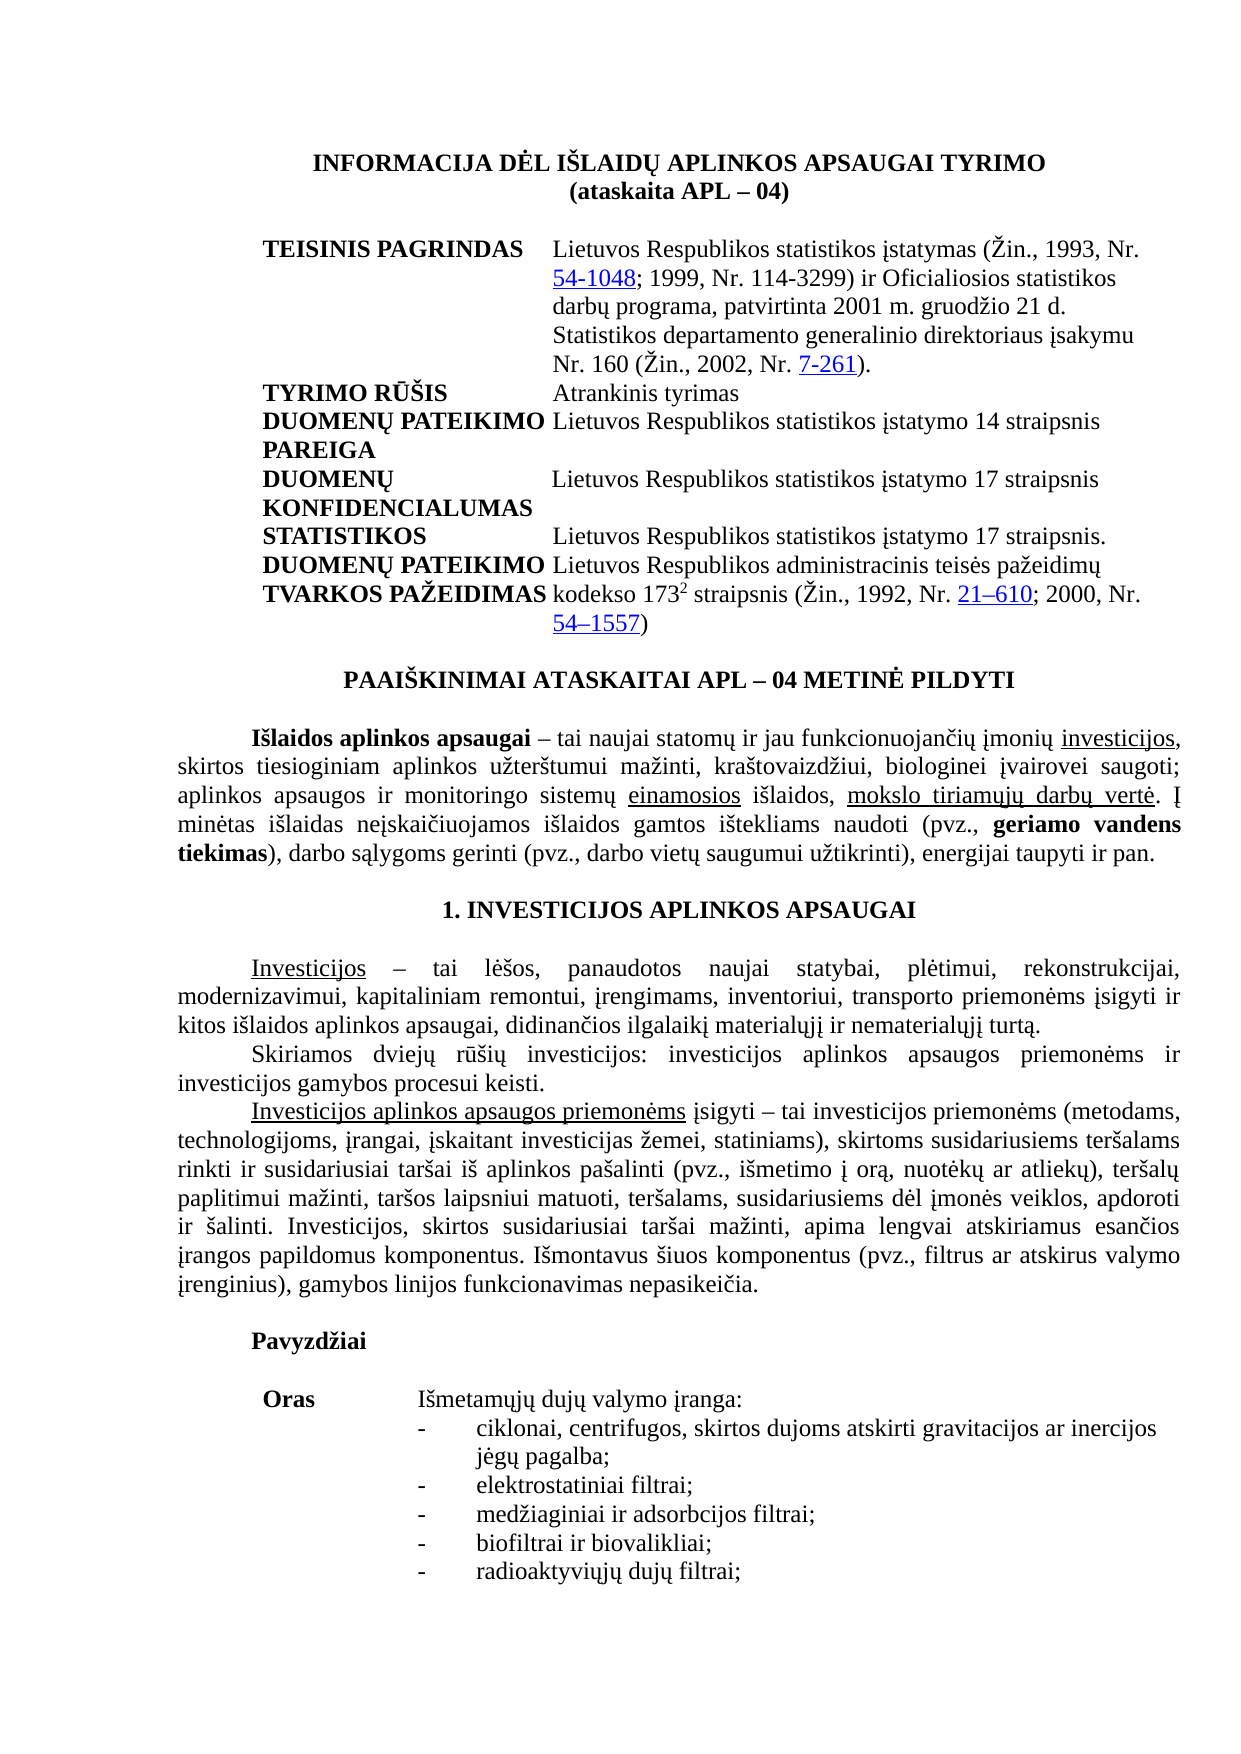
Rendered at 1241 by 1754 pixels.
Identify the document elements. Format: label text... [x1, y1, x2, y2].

text Išlaidos aplinkos apsaugai – tai naujai statomų ir jau funkcionuojančių įmonių investicijos, skirtos tiesioginiam aplinkos užterštumui mažinti, kraštovaizdžiui, biologinei įvairovei saugoti; aplinkos apsaugos ir monitoringo sistemų einamosios išlaidos, mokslo tiriamųjų darbų vertė. Į minėtas išlaidas neįskaičiuojamos išlaidos gamtos ištekliams naudoti (pvz., geriamo vandens tiekimas), darbo sąlygoms gerinti (pvz., darbo vietų saugumui užtikrinti), energijai taupyti ir pan. [177, 723, 1181, 866]
table_cell - [406, 1499, 465, 1528]
table_cell DUOMENŲ KONFIDENCIALUMAS [177, 464, 541, 521]
text Investicijos aplinkos apsaugos priemonėms įsigyti – tai investicijos priemonėms (metodams, technologijoms, įrangai, įskaitant investicijas žemei, statiniams), skirtoms susidariusiems teršalams rinkti ir susidariusiai taršai iš aplinkos pašalinti (pvz., išmetimo į orą, nuotėkų ar atliekų), teršalų paplitimui mažinti, taršos laipsniui matuoti, teršalams, susidariusiems dėl įmonės veiklos, apdoroti ir šalinti. Investicijos, skirtos susidariusiai taršai mažinti, apima lengvai atskiriamus esančios įrangos papildomus komponentus. Išmontavus šiuos komponentus (pvz., filtrus ar atskirus valymo įrenginius), gamybos linijos funkcionavimas nepasikeičia. [177, 1096, 1181, 1298]
text (ataskaita APL – 04) [177, 176, 1181, 205]
table_cell Atrankinis tyrimas [541, 378, 1181, 406]
table_cell DUOMENŲ PATEIKIMO PAREIGA [177, 406, 541, 464]
table_cell - [406, 1528, 465, 1556]
table_cell medžiaginiai ir adsorbcijos filtrai; [465, 1499, 1181, 1528]
table_cell TYRIMO RŪŠIS [177, 378, 541, 406]
table_cell - [406, 1413, 465, 1470]
table_header Oras [177, 1384, 406, 1585]
table_cell biofiltrai ir biovalikliai; [465, 1528, 1181, 1556]
table_cell ciklonai, centrifugos, skirtos dujoms atskirti gravitacijos ar inercijos jėgų pagalba; [465, 1413, 1181, 1470]
table_cell - [406, 1556, 465, 1585]
text 1. Investicijos aplinkos apsaugai [177, 895, 1181, 924]
table_cell Lietuvos Respublikos statistikos įstatymo 14 straipsnis [541, 406, 1181, 464]
text paaiškinimai ataskaitai ApL – 04 metinė pildyti [177, 665, 1181, 694]
text INFORMACIJA DĖL IŠLAIDŲ APLINKOS APSAUGAI TYRIMO [177, 148, 1181, 176]
table_cell - [406, 1470, 465, 1499]
table_header Išmetamųjų dujų valymo įranga: [406, 1384, 1181, 1413]
table_header Lietuvos Respublikos statistikos įstatymas (Žin., 1993, Nr. 54-1048; 1999, Nr. 114-3299) ir Oficialiosios statistikos darbų programa, patvirtinta 2001 m. gruodžio 21 d. Statistikos departamento generalinio direktoriaus įsakymu Nr. 160 (Žin., 2002, Nr. 7-261). [541, 234, 1181, 378]
table_header TEISINIS PAGRINDAS [177, 234, 541, 378]
table_cell Lietuvos Respublikos statistikos įstatymo 17 straipsnis [541, 464, 1181, 521]
text Investicijos – tai lėšos, panaudotos naujai statybai, plėtimui, rekonstrukcijai, modernizavimui, kapitaliniam remontui, įrengimams, inventoriui, transporto priemonėms įsigyti ir kitos išlaidos aplinkos apsaugai, didinančios ilgalaikį materialųjį ir nematerialųjį turtą. [177, 953, 1181, 1039]
table_cell STATISTIKOS DUOMENŲ PATEIKIMO TVARKOS PAŽEIDIMAS [177, 521, 541, 636]
table_cell radioaktyviųjų dujų filtrai; [465, 1556, 1181, 1585]
table_cell elektrostatiniai filtrai; [465, 1470, 1181, 1499]
text Pavyzdžiai [177, 1326, 1181, 1355]
text Skiriamos dviejų rūšių investicijos: investicijos aplinkos apsaugos priemonėms ir investicijos gamybos procesui keisti. [177, 1039, 1181, 1096]
table_cell Lietuvos Respublikos statistikos įstatymo 17 straipsnis. Lietuvos respublikos administracinis teisės pažeidimų kodekso 1732 straipsnis (Žin., 1992, Nr. 21–610; 2000, Nr. 54–1557) [541, 521, 1181, 636]
